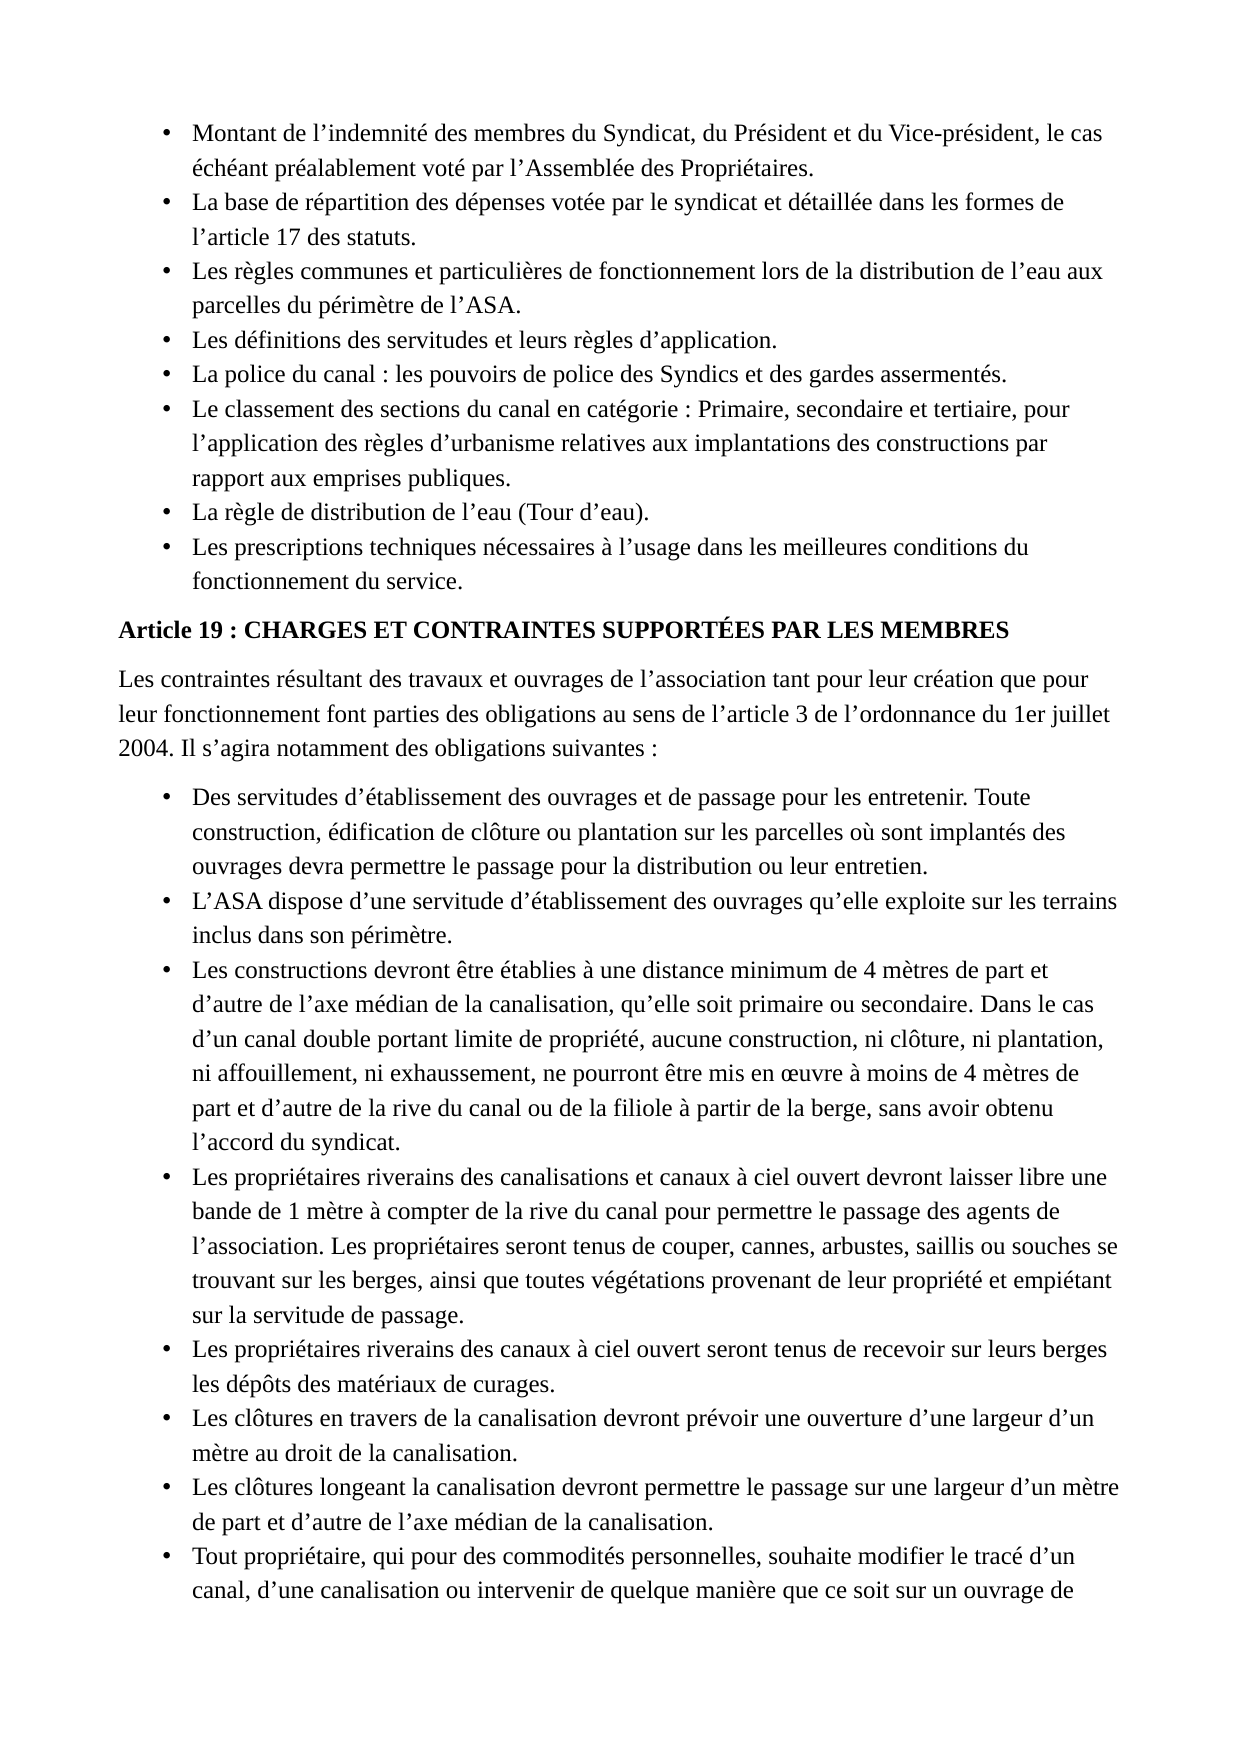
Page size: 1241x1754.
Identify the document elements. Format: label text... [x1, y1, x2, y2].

text Les contraintes résultant des travaux et ouvrages de l’association tant pour leur création que pour leur fonctionnement font parties des obligations au sens de l’article 3 de l’ordonnance du 1er juillet 2004. Il s’agira notamment des obligations suivantes : [118, 664, 1122, 762]
list La règle de distribution de l’eau (Tour d’eau). [162, 497, 1122, 526]
list Les clôtures en travers de la canalisation devront prévoir une ouverture d’une largeur d’un mètre au droit de la canalisation. [162, 1403, 1122, 1466]
list L’ASA dispose d’une servitude d’établissement des ouvrages qu’elle exploite sur les terrains inclus dans son périmètre. [162, 886, 1122, 949]
list Des servitudes d’établissement des ouvrages et de passage pour les entretenir. Toute construction, édification de clôture ou plantation sur les parcelles où sont implantés des ouvrages devra permettre le passage pour la distribution ou leur entretien. [162, 782, 1122, 880]
list Les prescriptions techniques nécessaires à l’usage dans les meilleures conditions du fonctionnement du service. [162, 532, 1122, 595]
list La police du canal : les pouvoirs de police des Syndics et des gardes assermentés. [162, 359, 1122, 388]
text Article 19 : CHARGES ET CONTRAINTES SUPPORTÉES PAR LES MEMBRES [118, 615, 1122, 644]
list Tout propriétaire, qui pour des commodités personnelles, souhaite modifier le tracé d’un canal, d’une canalisation ou intervenir de quelque manière que ce soit sur un ouvrage de [162, 1541, 1122, 1604]
list Le classement des sections du canal en catégorie : Primaire, secondaire et tertiaire, pour l’application des règles d’urbanisme relatives aux implantations des constructions par rapport aux emprises publiques. [162, 394, 1122, 492]
list Les définitions des servitudes et leurs règles d’application. [162, 325, 1122, 354]
list Les propriétaires riverains des canaux à ciel ouvert seront tenus de recevoir sur leurs berges les dépôts des matériaux de curages. [162, 1334, 1122, 1397]
list Les constructions devront être établies à une distance minimum de 4 mètres de part et d’autre de l’axe médian de la canalisation, qu’elle soit primaire ou secondaire. Dans le cas d’un canal double portant limite de propriété, aucune construction, ni clôture, ni plantation, ni affouillement, ni exhaussement, ne pourront être mis en œuvre à moins de 4 mètres de part et d’autre de la rive du canal ou de la filiole à partir de la berge, sans avoir obtenu l’accord du syndicat. [162, 955, 1122, 1156]
list Les clôtures longeant la canalisation devront permettre le passage sur une largeur d’un mètre de part et d’autre de l’axe médian de la canalisation. [162, 1472, 1122, 1535]
list La base de répartition des dépenses votée par le syndicat et détaillée dans les formes de l’article 17 des statuts. [162, 187, 1122, 250]
list Montant de l’indemnité des membres du Syndicat, du Président et du Vice-président, le cas échéant préalablement voté par l’Assemblée des Propriétaires. [162, 118, 1122, 181]
list Les règles communes et particulières de fonctionnement lors de la distribution de l’eau aux parcelles du périmètre de l’ASA. [162, 256, 1122, 319]
list Les propriétaires riverains des canalisations et canaux à ciel ouvert devront laisser libre une bande de 1 mètre à compter de la rive du canal pour permettre le passage des agents de l’association. Les propriétaires seront tenus de couper, cannes, arbustes, saillis ou souches se trouvant sur les berges, ainsi que toutes végétations provenant de leur propriété et empiétant sur la servitude de passage. [162, 1162, 1122, 1328]
